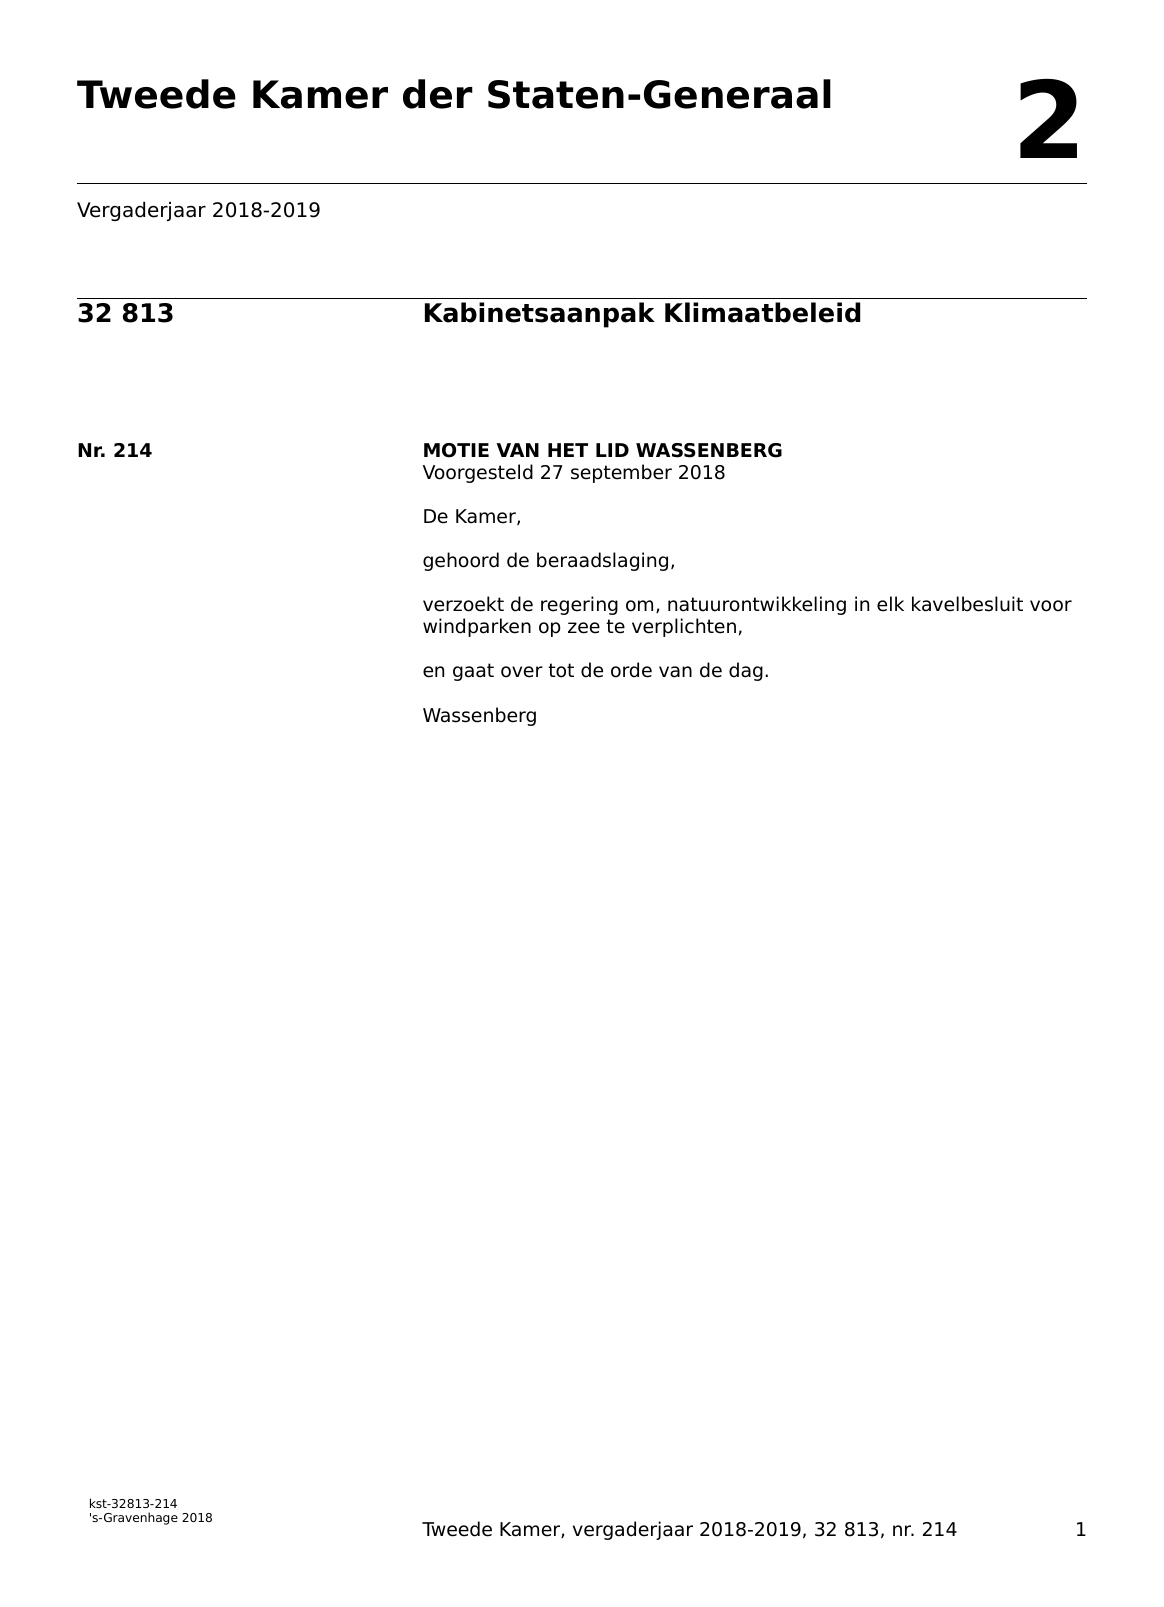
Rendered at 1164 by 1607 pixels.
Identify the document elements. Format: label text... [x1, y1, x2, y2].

text Wassenberg [422, 704, 1087, 726]
text gehoord de beraadslaging, [422, 550, 1087, 572]
subtitle Nr. 214 MOTIE VAN HET LID WASSENBERG [77, 440, 1087, 462]
text Voorgesteld 27 september 2018 [422, 462, 1087, 484]
table_header 2 [886, 59, 1087, 183]
text kst-32813-214 [88, 1497, 323, 1511]
text 's-Gravenhage 2018 [88, 1511, 323, 1525]
table_cell Vergaderjaar 2018-2019 [77, 184, 1087, 298]
text De Kamer, [422, 506, 1087, 528]
table_header Tweede Kamer der Staten-Generaal [77, 59, 886, 183]
text verzoekt de regering om, natuurontwikkeling in elk kavelbesluit voor windparken op zee te verplichten, [422, 594, 1087, 638]
text en gaat over tot de orde van de dag. [422, 660, 1087, 682]
subtitle 32 813 Kabinetsaanpak Klimaatbeleid [77, 299, 1087, 329]
